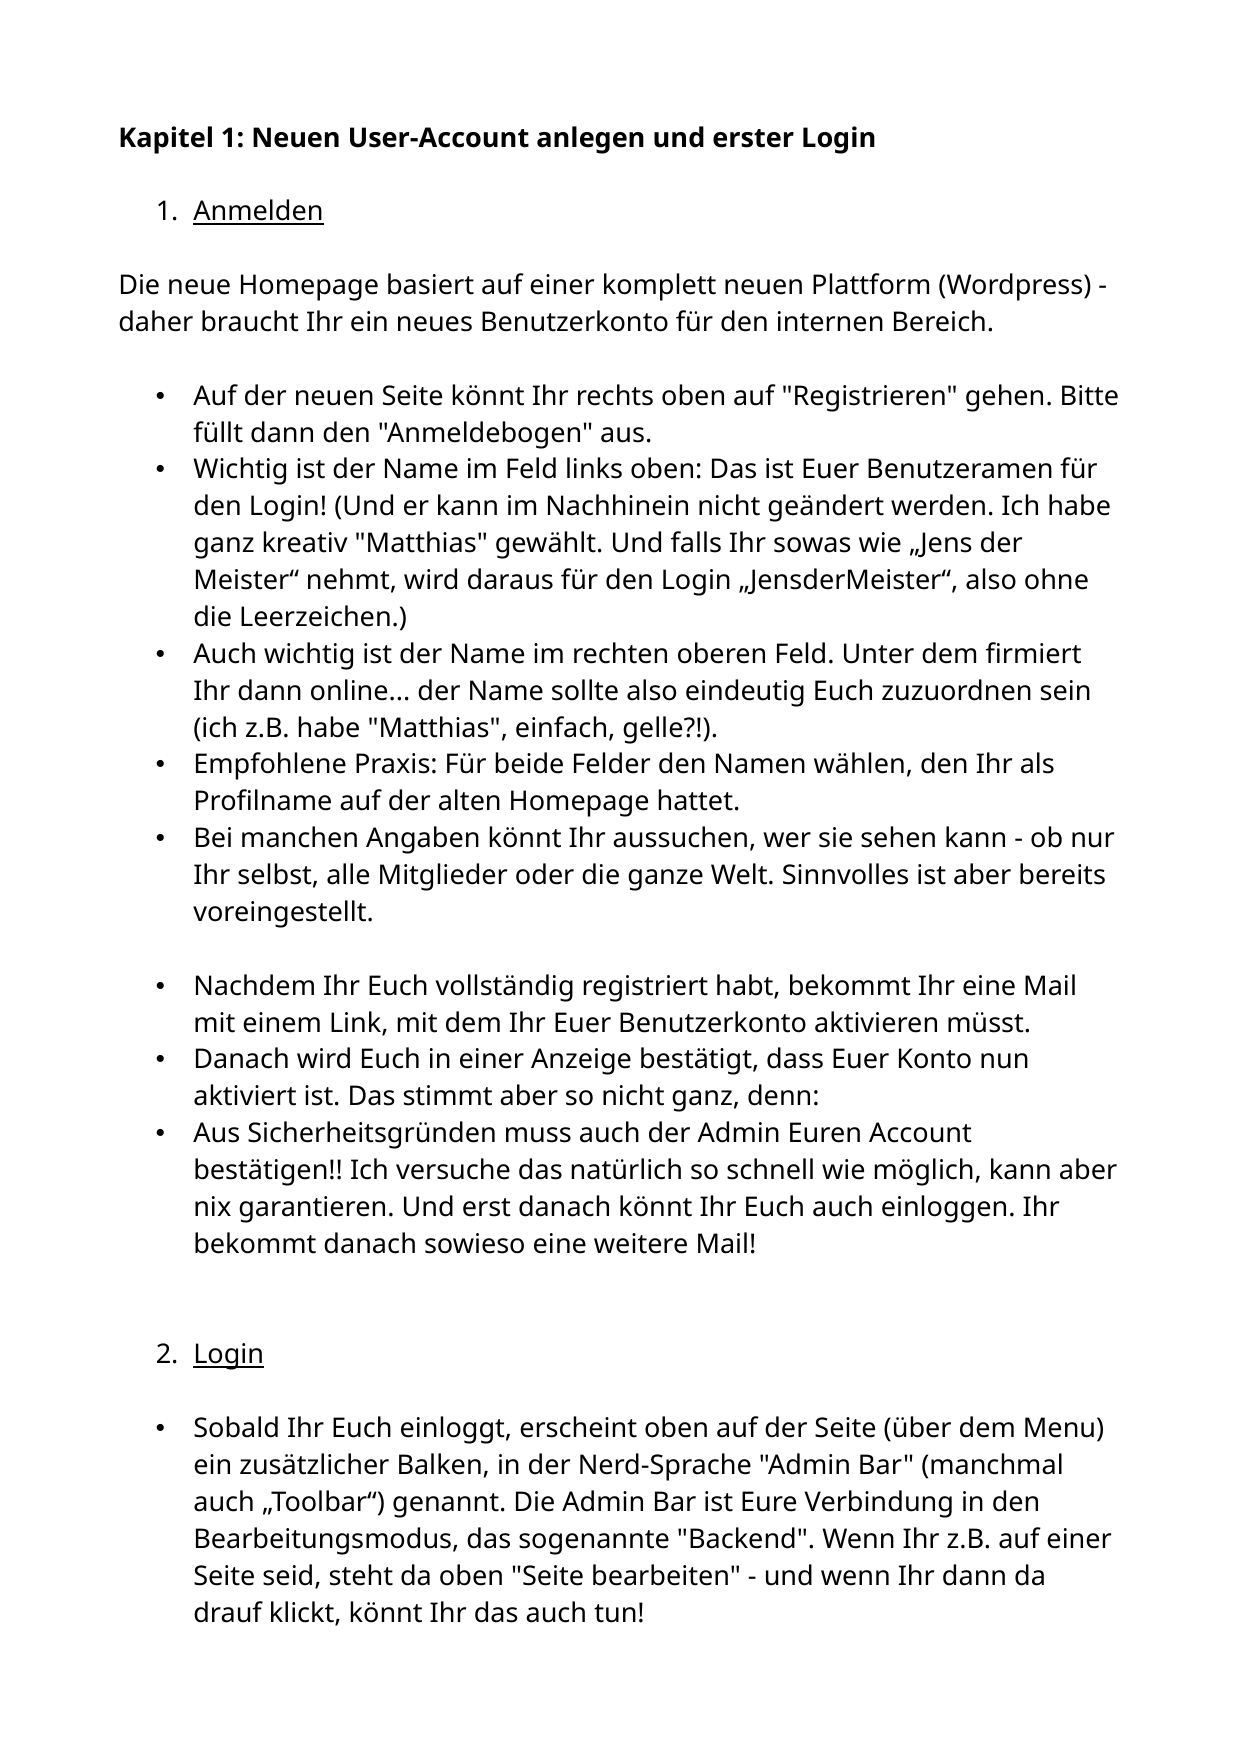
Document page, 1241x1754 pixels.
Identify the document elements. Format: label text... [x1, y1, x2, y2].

list Danach wird Euch in einer Anzeige bestätigt, dass Euer Konto nun aktiviert ist. Das stimmt aber so nicht ganz, denn: [156, 1040, 1122, 1114]
list Auf der neuen Seite könnt Ihr rechts oben auf "Registrieren" gehen. Bitte füllt dann den "Anmeldebogen" aus. [156, 376, 1122, 450]
list Nachdem Ihr Euch vollständig registriert habt, bekommt Ihr eine Mail mit einem Link, mit dem Ihr Euer Benutzerkonto aktivieren müsst. [156, 966, 1122, 1040]
list Bei manchen Angaben könnt Ihr aussuchen, wer sie sehen kann - ob nur Ihr selbst, alle Mitglieder oder die ganze Welt. Sinnvolles ist aber bereits voreingestellt. [156, 819, 1122, 929]
list Empfohlene Praxis: Für beide Felder den Namen wählen, den Ihr als Profilname auf der alten Homepage hattet. [156, 745, 1122, 819]
text Kapitel 1: Neuen User-Account anlegen und erster Login [118, 118, 1122, 155]
list Auch wichtig ist der Name im rechten oberen Feld. Unter dem firmiert Ihr dann online... der Name sollte also eindeutig Euch zuzuordnen sein (ich z.B. habe "Matthias", einfach, gelle?!). [156, 634, 1122, 745]
list Sobald Ihr Euch einloggt, erscheint oben auf der Seite (über dem Menu) ein zusätzlicher Balken, in der Nerd-Sprache "Admin Bar" (manchmal auch „Toolbar“) genannt. Die Admin Bar ist Eure Verbindung in den Bearbeitungsmodus, das sogenannte "Backend". Wenn Ihr z.B. auf einer Seite seid, steht da oben "Seite bearbeiten" - und wenn Ihr dann da drauf klickt, könnt Ihr das auch tun! [156, 1409, 1122, 1630]
list Wichtig ist der Name im Feld links oben: Das ist Euer Benutzeramen für den Login! (Und er kann im Nachhinein nicht geändert werden. Ich habe ganz kreativ "Matthias" gewählt. Und falls Ihr sowas wie „Jens der Meister“ nehmt, wird daraus für den Login „JensderMeister“, also ohne die Leerzeichen.) [156, 450, 1122, 634]
list Anmelden [156, 192, 1122, 229]
text Die neue Homepage basiert auf einer komplett neuen Plattform (Wordpress) - daher braucht Ihr ein neues Benutzerkonto für den internen Bereich. [118, 266, 1122, 339]
list Aus Sicherheitsgründen muss auch der Admin Euren Account bestätigen!! Ich versuche das natürlich so schnell wie möglich, kann aber nix garantieren. Und erst danach könnt Ihr Euch auch einloggen. Ihr bekommt danach sowieso eine weitere Mail! [156, 1114, 1122, 1261]
list Login [156, 1335, 1122, 1372]
